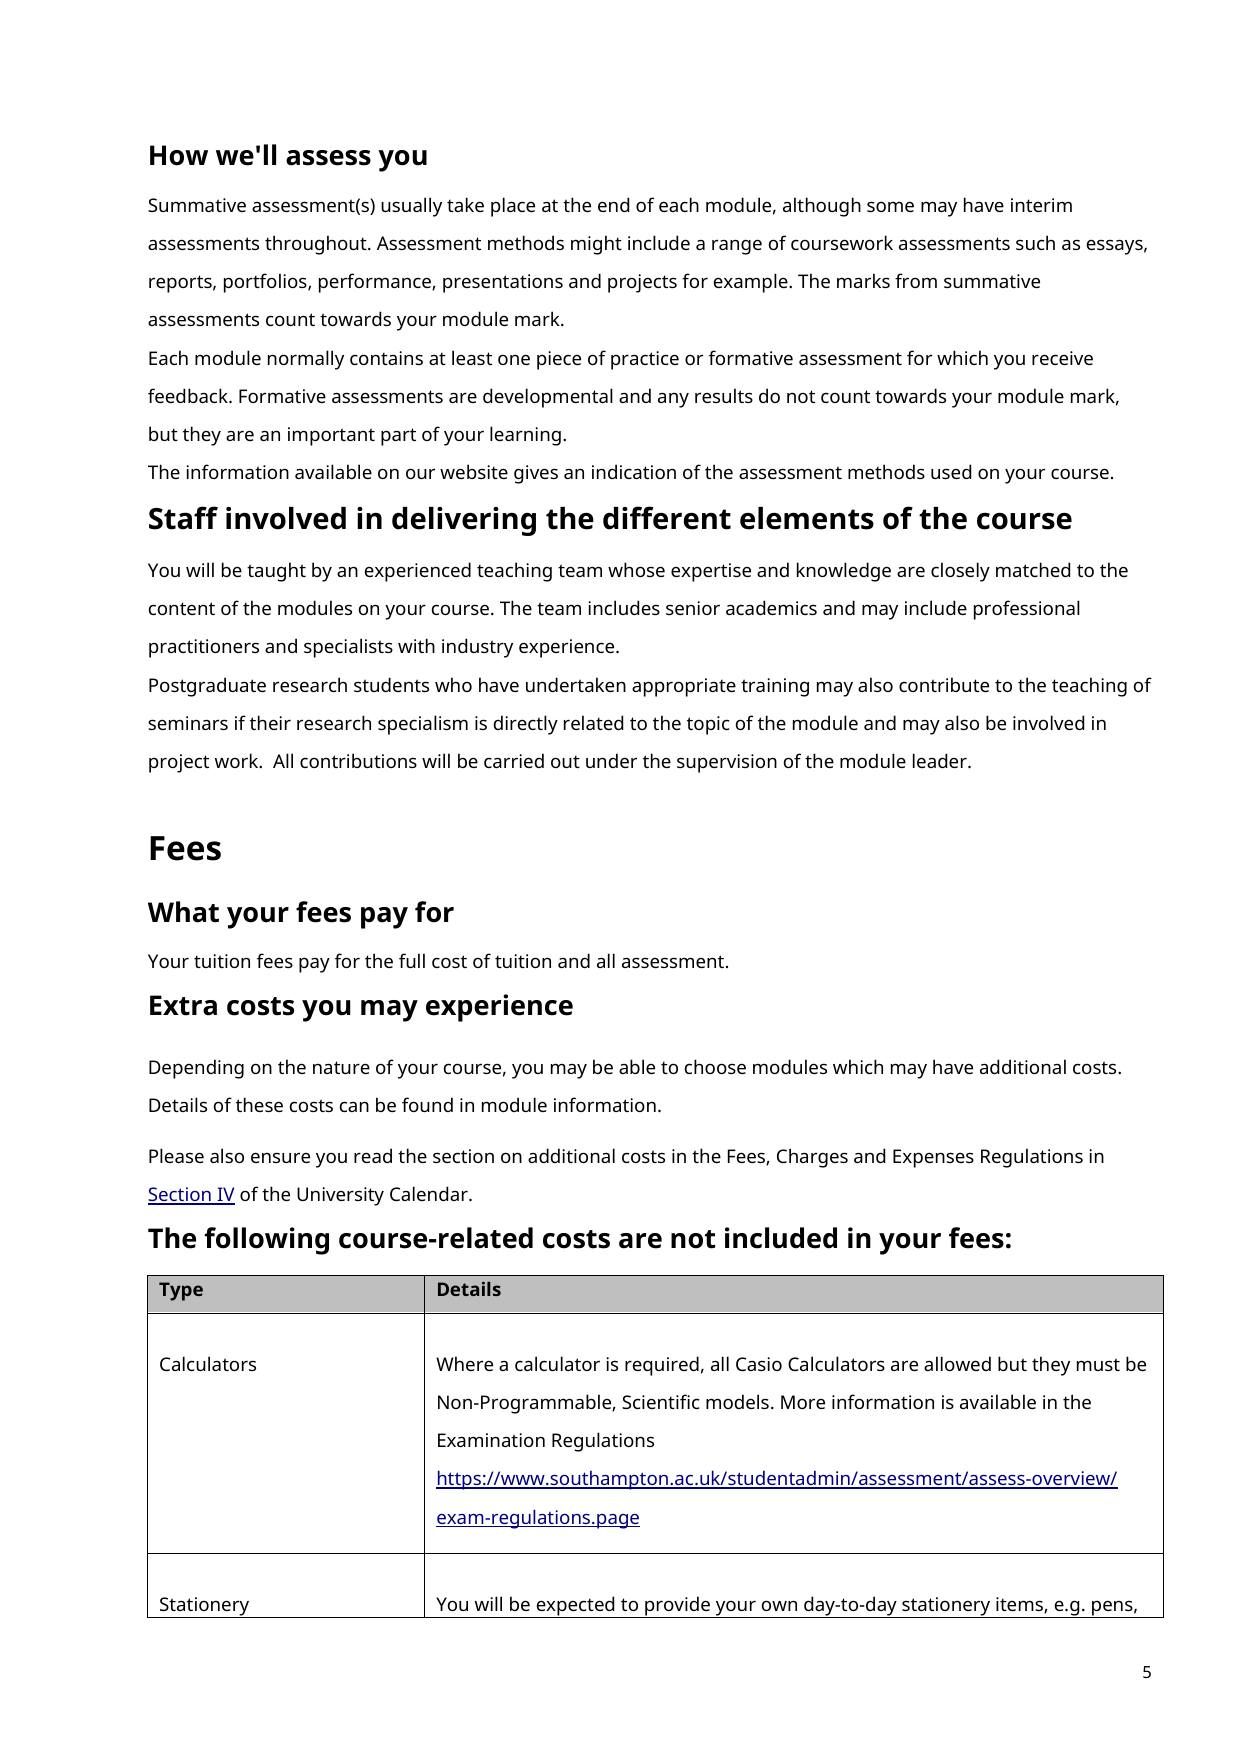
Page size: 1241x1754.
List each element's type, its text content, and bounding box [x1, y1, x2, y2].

subtitle The following course-related costs are not included in your fees: [148, 1220, 1152, 1257]
subtitle Each module normally contains at least one piece of practice or formative assessment for which you receive feedback. Formative assessments are developmental and any results do not count towards your module mark, but they are an important part of your learning. [148, 345, 1152, 447]
subtitle Postgraduate research students who have undertaken appropriate training may also contribute to the teaching of seminars if their research specialism is directly related to the topic of the module and may also be involved in project work. All contributions will be carried out under the supervision of the module leader. [148, 672, 1152, 774]
text Depending on the nature of your course, you may be able to choose modules which may have additional costs. Details of these costs can be found in module information. [148, 1054, 1152, 1118]
table_cell Stationery [148, 1554, 424, 1617]
subtitle Staff involved in delivering the different elements of the course [148, 498, 1152, 538]
table_cell You will be expected to provide your own day-to-day stationery items, e.g. pens, [425, 1554, 1163, 1617]
table_cell Where a calculator is required, all Casio Calculators are allowed but they must be Non-Programmable, Scientific models. More information is available in the Examination Regulations https://www.southampton.ac.uk/studentadmin/assessment/assess-overview/exam-regulations.page [425, 1314, 1163, 1553]
subtitle Summative assessment(s) usually take place at the end of each module, although some may have interim assessments throughout. Assessment methods might include a range of coursework assessments such as essays, reports, portfolios, performance, presentations and projects for example. The marks from summative assessments count towards your module mark. [148, 192, 1152, 332]
table_header Details [425, 1276, 1163, 1312]
subtitle What your fees pay for [148, 893, 1152, 930]
text Your tuition fees pay for the full cost of tuition and all assessment. [148, 948, 1152, 974]
subtitle How we'll assess you [148, 137, 1152, 174]
table_header Type [148, 1276, 424, 1312]
table_cell Calculators [148, 1314, 424, 1553]
subtitle Extra costs you may experience [148, 987, 1152, 1023]
subtitle Fees [148, 825, 1152, 870]
subtitle The information available on our website gives an indication of the assessment methods used on your course. [148, 460, 1152, 485]
text Please also ensure you read the section on additional costs in the Fees, Charges and Expenses Regulations in Section IV of the University Calendar. [148, 1143, 1152, 1207]
subtitle You will be taught by an experienced teaching team whose expertise and knowledge are closely matched to the content of the modules on your course. The team includes senior academics and may include professional practitioners and specialists with industry experience. [148, 557, 1152, 659]
